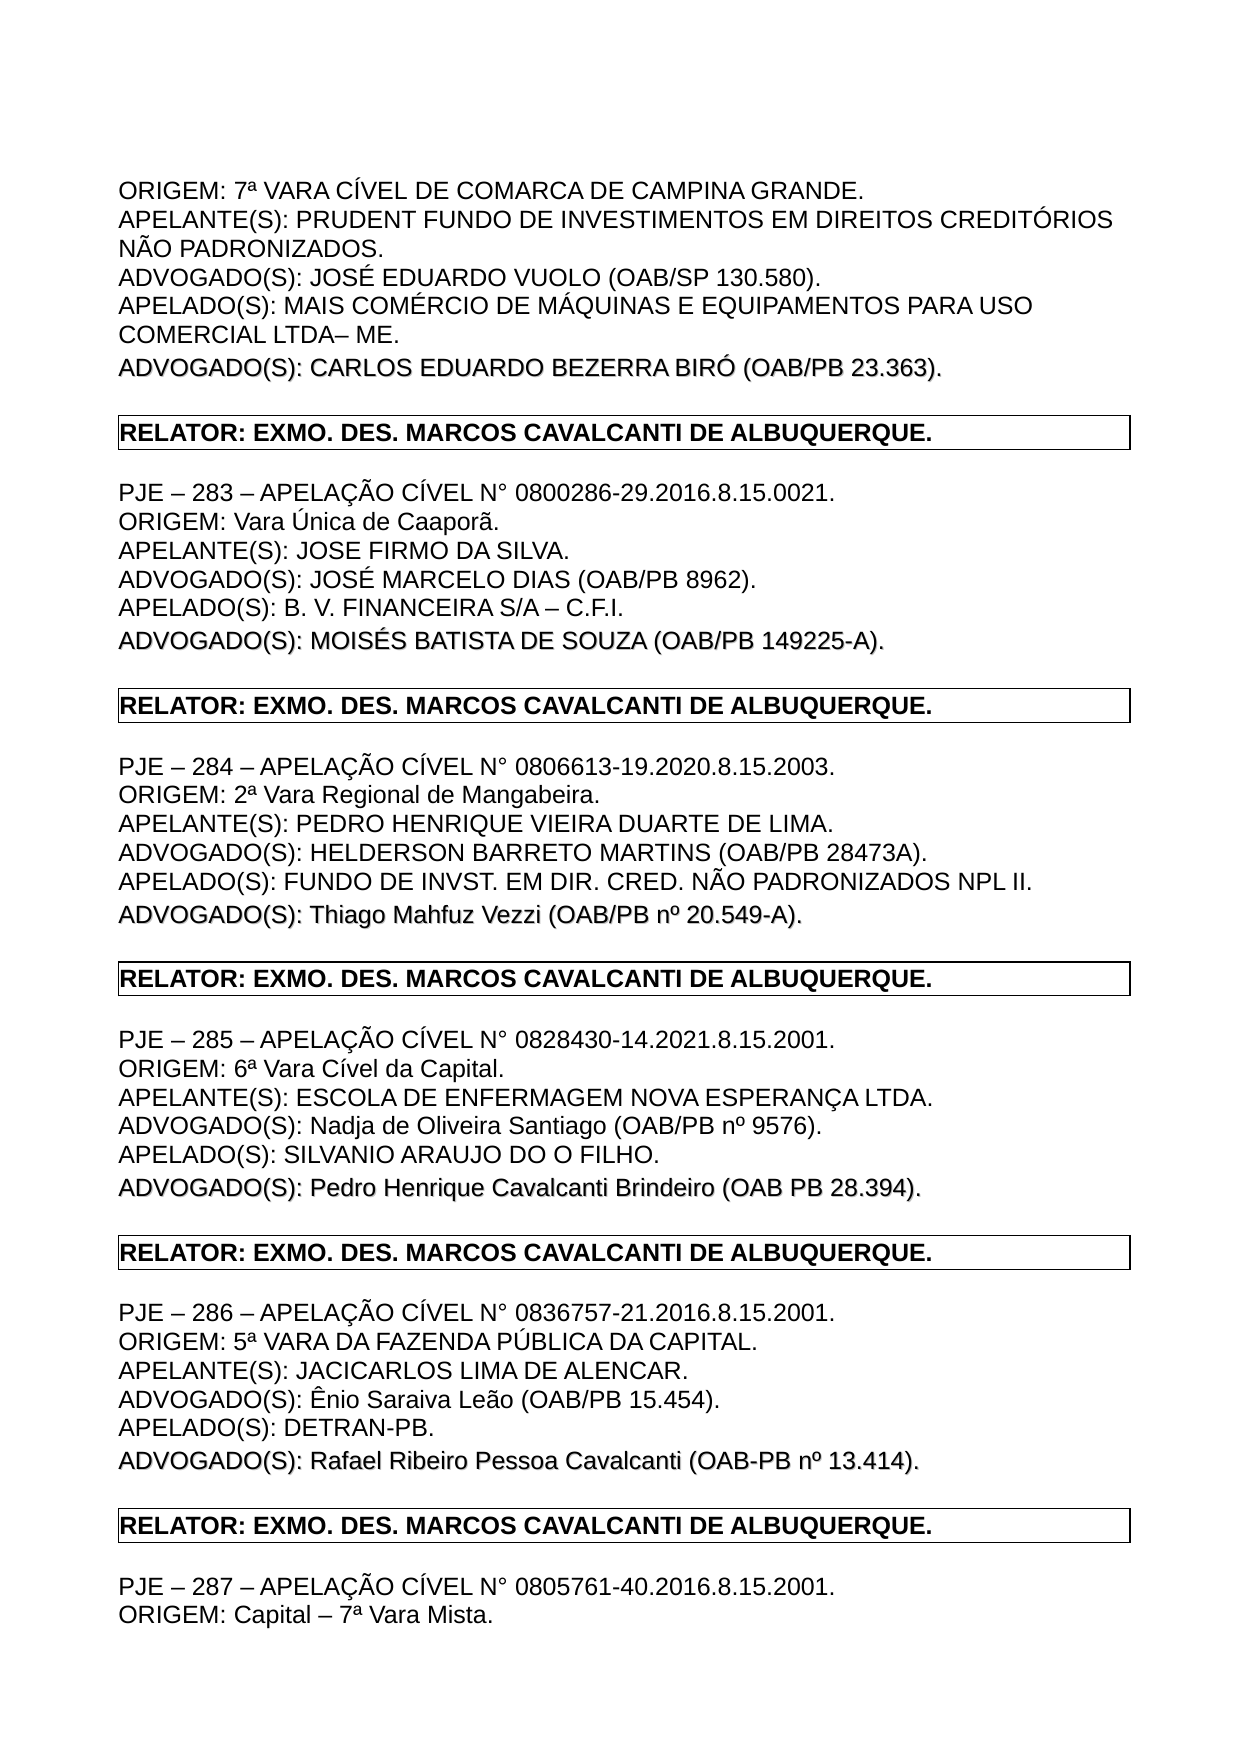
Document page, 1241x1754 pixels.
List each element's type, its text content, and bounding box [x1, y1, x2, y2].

text APELADO(S): SILVANIO ARAUJO DO O FILHO. [118, 1140, 1122, 1169]
text ORIGEM: 6ª Vara Cível da Capital. [118, 1054, 1122, 1083]
text PJE – 285 – APELAÇÃO CÍVEL N° 0828430-14.2021.8.15.2001. [118, 1025, 1122, 1054]
text RELATOR: EXMO. DES. MARCOS CAVALCANTI DE ALBUQUERQUE. [119, 1236, 1129, 1269]
text ADVOGADO(S): Rafael Ribeiro Pessoa Cavalcanti (OAB-PB nº 13.414). [118, 1446, 1131, 1475]
text PJE – 286 – APELAÇÃO CÍVEL N° 0836757-21.2016.8.15.2001. [118, 1298, 1122, 1327]
text APELADO(S): B. V. FINANCEIRA S/A – C.F.I. [118, 593, 1122, 622]
text RELATOR: EXMO. DES. MARCOS CAVALCANTI DE ALBUQUERQUE. [119, 689, 1129, 722]
text ORIGEM: 2ª Vara Regional de Mangabeira. [118, 781, 1122, 809]
text ADVOGADO(S): Ênio Saraiva Leão (OAB/PB 15.454). [118, 1385, 1122, 1413]
text ADVOGADO(S): Pedro Henrique Cavalcanti Brindeiro (OAB PB 28.394). [118, 1173, 1131, 1202]
text ADVOGADO(S): HELDERSON BARRETO MARTINS (OAB/PB 28473A). [118, 838, 1122, 867]
text APELANTE(S): JOSE FIRMO DA SILVA. [118, 536, 1122, 565]
text ADVOGADO(S): Thiago Mahfuz Vezzi (OAB/PB nº 20.549-A). [118, 900, 1131, 928]
text ORIGEM: Vara Única de Caaporã. [118, 507, 1122, 536]
text PJE – 283 – APELAÇÃO CÍVEL N° 0800286-29.2016.8.15.0021. [118, 478, 1122, 507]
text APELANTE(S): JACICARLOS LIMA DE ALENCAR. [118, 1356, 1122, 1385]
text APELANTE(S): PRUDENT FUNDO DE INVESTIMENTOS EM DIREITOS CREDITÓRIOS NÃO PADRONIZADOS. [118, 205, 1122, 263]
text ADVOGADO(S): CARLOS EDUARDO BEZERRA BIRÓ (OAB/PB 23.363). [118, 353, 1131, 382]
text ADVOGADO(S): JOSÉ EDUARDO VUOLO (OAB/SP 130.580). [118, 263, 1122, 291]
text ORIGEM: 5ª VARA DA FAZENDA PÚBLICA DA CAPITAL. [118, 1327, 1122, 1356]
text ORIGEM: Capital – 7ª Vara Mista. [118, 1601, 1122, 1629]
text ADVOGADO(S): Nadja de Oliveira Santiago (OAB/PB nº 9576). [118, 1111, 1122, 1140]
text ADVOGADO(S): JOSÉ MARCELO DIAS (OAB/PB 8962). [118, 565, 1122, 593]
text APELANTE(S): ESCOLA DE ENFERMAGEM NOVA ESPERANÇA LTDA. [118, 1083, 1122, 1111]
text PJE – 284 – APELAÇÃO CÍVEL N° 0806613-19.2020.8.15.2003. [118, 752, 1122, 781]
text APELADO(S): MAIS COMÉRCIO DE MÁQUINAS E EQUIPAMENTOS PARA USO COMERCIAL LTDA– ME. [118, 291, 1122, 349]
text RELATOR: EXMO. DES. MARCOS CAVALCANTI DE ALBUQUERQUE. [119, 963, 1129, 995]
text RELATOR: EXMO. DES. MARCOS CAVALCANTI DE ALBUQUERQUE. [119, 416, 1129, 449]
text RELATOR: EXMO. DES. MARCOS CAVALCANTI DE ALBUQUERQUE. [119, 1509, 1129, 1542]
text APELADO(S): DETRAN-PB. [118, 1413, 1122, 1442]
text APELADO(S): FUNDO DE INVST. EM DIR. CRED. NÃO PADRONIZADOS NPL II. [118, 867, 1122, 896]
text APELANTE(S): PEDRO HENRIQUE VIEIRA DUARTE DE LIMA. [118, 809, 1122, 838]
text ORIGEM: 7ª VARA CÍVEL DE COMARCA DE CAMPINA GRANDE. [118, 176, 1122, 205]
text PJE – 287 – APELAÇÃO CÍVEL N° 0805761-40.2016.8.15.2001. [118, 1572, 1122, 1601]
text ADVOGADO(S): MOISÉS BATISTA DE SOUZA (OAB/PB 149225-A). [118, 626, 1131, 655]
